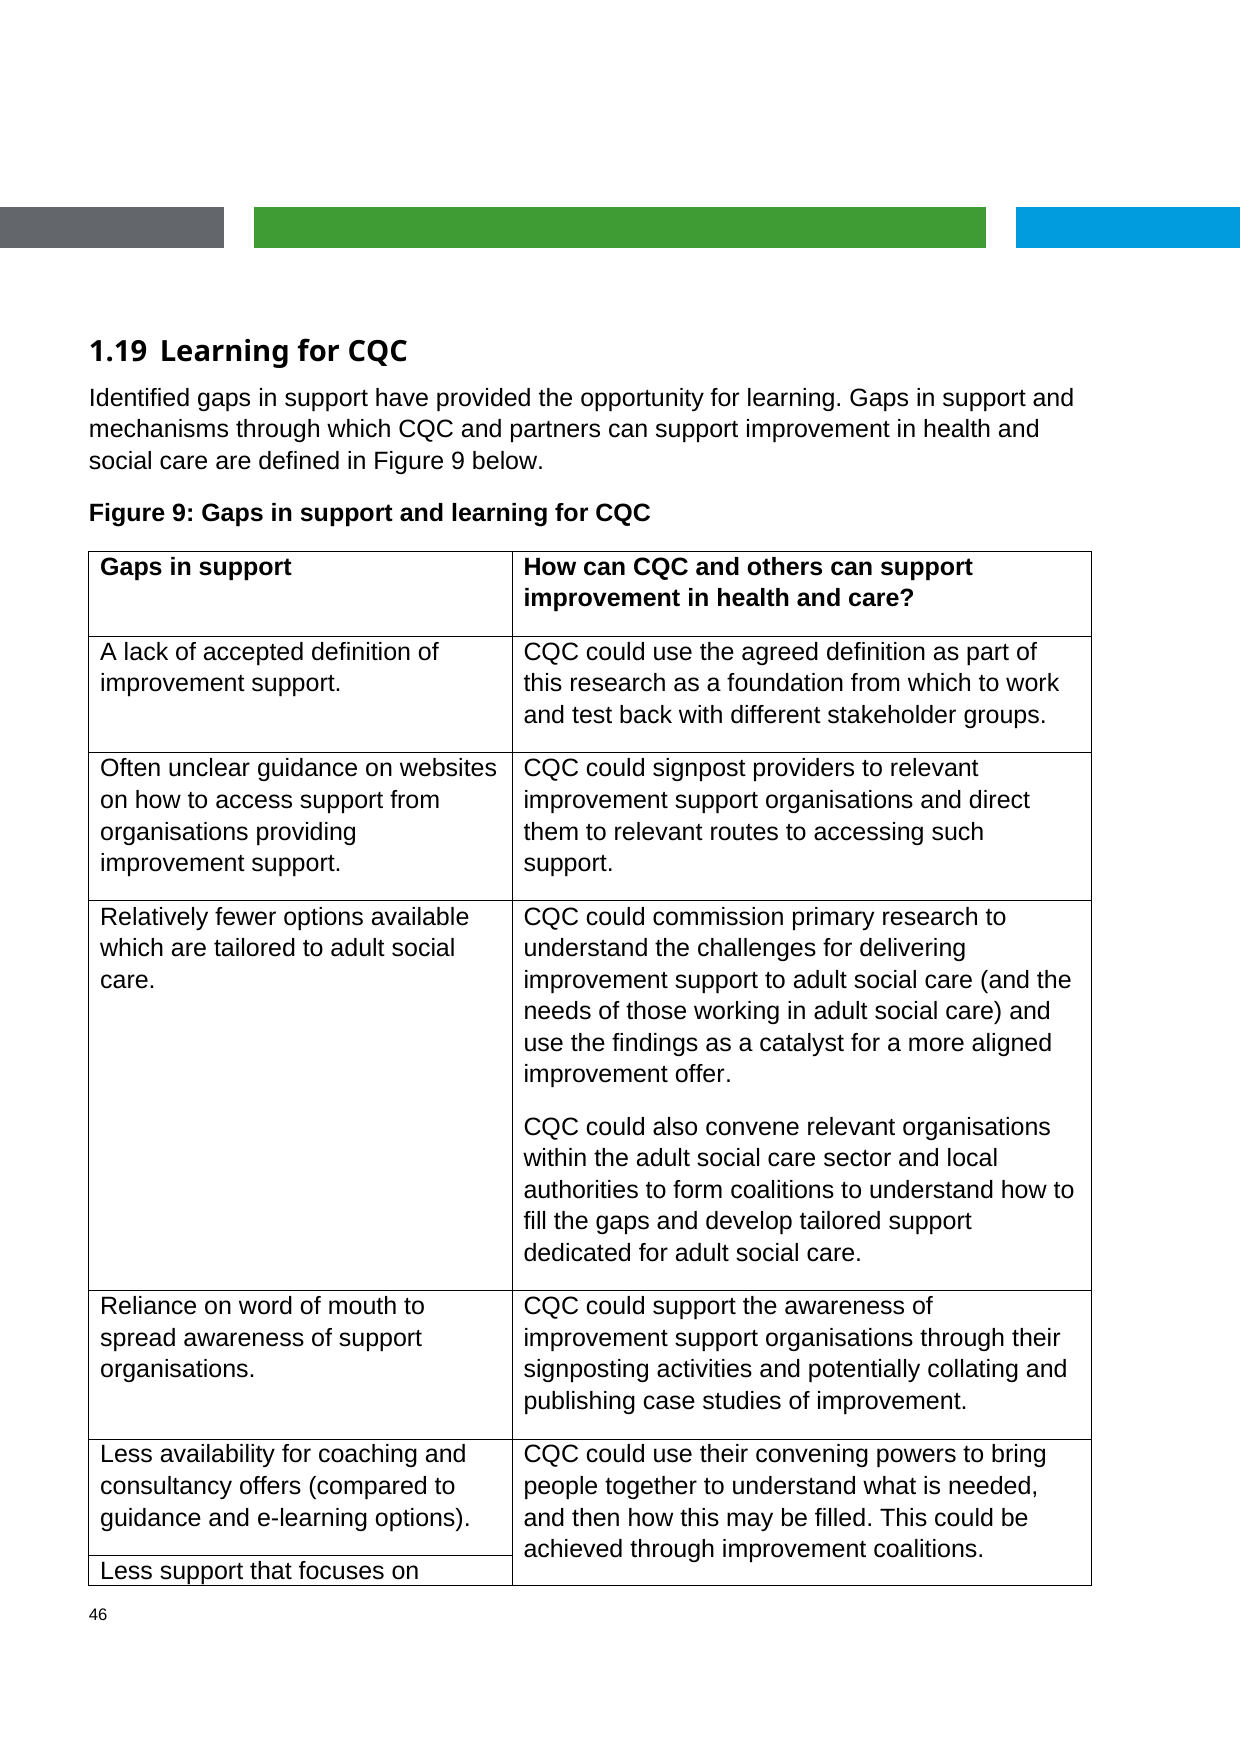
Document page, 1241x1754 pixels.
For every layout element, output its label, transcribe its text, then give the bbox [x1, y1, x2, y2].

table_cell A lack of accepted definition of improvement support. [89, 637, 512, 752]
table_cell CQC could signpost providers to relevant improvement support organisations and direct them to relevant routes to accessing such support. [513, 753, 1091, 900]
table_cell CQC could use their convening powers to bring people together to understand what is needed, and then how this may be filled. This could be achieved through improvement coalitions. [513, 1440, 1091, 1585]
text Identified gaps in support have provided the opportunity for learning. Gaps in support and mechanisms through which CQC and partners can support improvement in health and social care are defined in Figure 9 below. [89, 383, 1092, 475]
table_cell CQC could use the agreed definition as part of this research as a foundation from which to work and test back with different stakeholder groups. [513, 637, 1091, 752]
table_header Gaps in support [89, 552, 512, 636]
table_cell CQC could support the awareness of improvement support organisations through their signposting activities and potentially collating and publishing case studies of improvement. [513, 1291, 1091, 1438]
table_cell CQC could commission primary research to understand the challenges for delivering improvement support to adult social care (and the needs of those working in adult social care) and use the findings as a catalyst for a more aligned improvement offer. CQC could also convene relevant organisations within the adult social care sector and local authorities to form coalitions to understand how to fill the gaps and develop tailored support dedicated for adult social care. [513, 901, 1091, 1290]
subtitle Learning for CQC [89, 331, 1092, 370]
text Figure 9: Gaps in support and learning for CQC [89, 498, 1092, 527]
table_cell Relatively fewer options available which are tailored to adult social care. [89, 901, 512, 1290]
table_cell Often unclear guidance on websites on how to access support from organisations providing improvement support. [89, 753, 512, 900]
table_cell Reliance on word of mouth to spread awareness of support organisations. [89, 1291, 512, 1438]
table_header How can CQC and others can support improvement in health and care? [513, 552, 1091, 636]
table_cell Less availability for coaching and consultancy offers (compared to guidance and e-learning options). [89, 1440, 512, 1555]
table_cell Less support that focuses on [89, 1556, 512, 1585]
